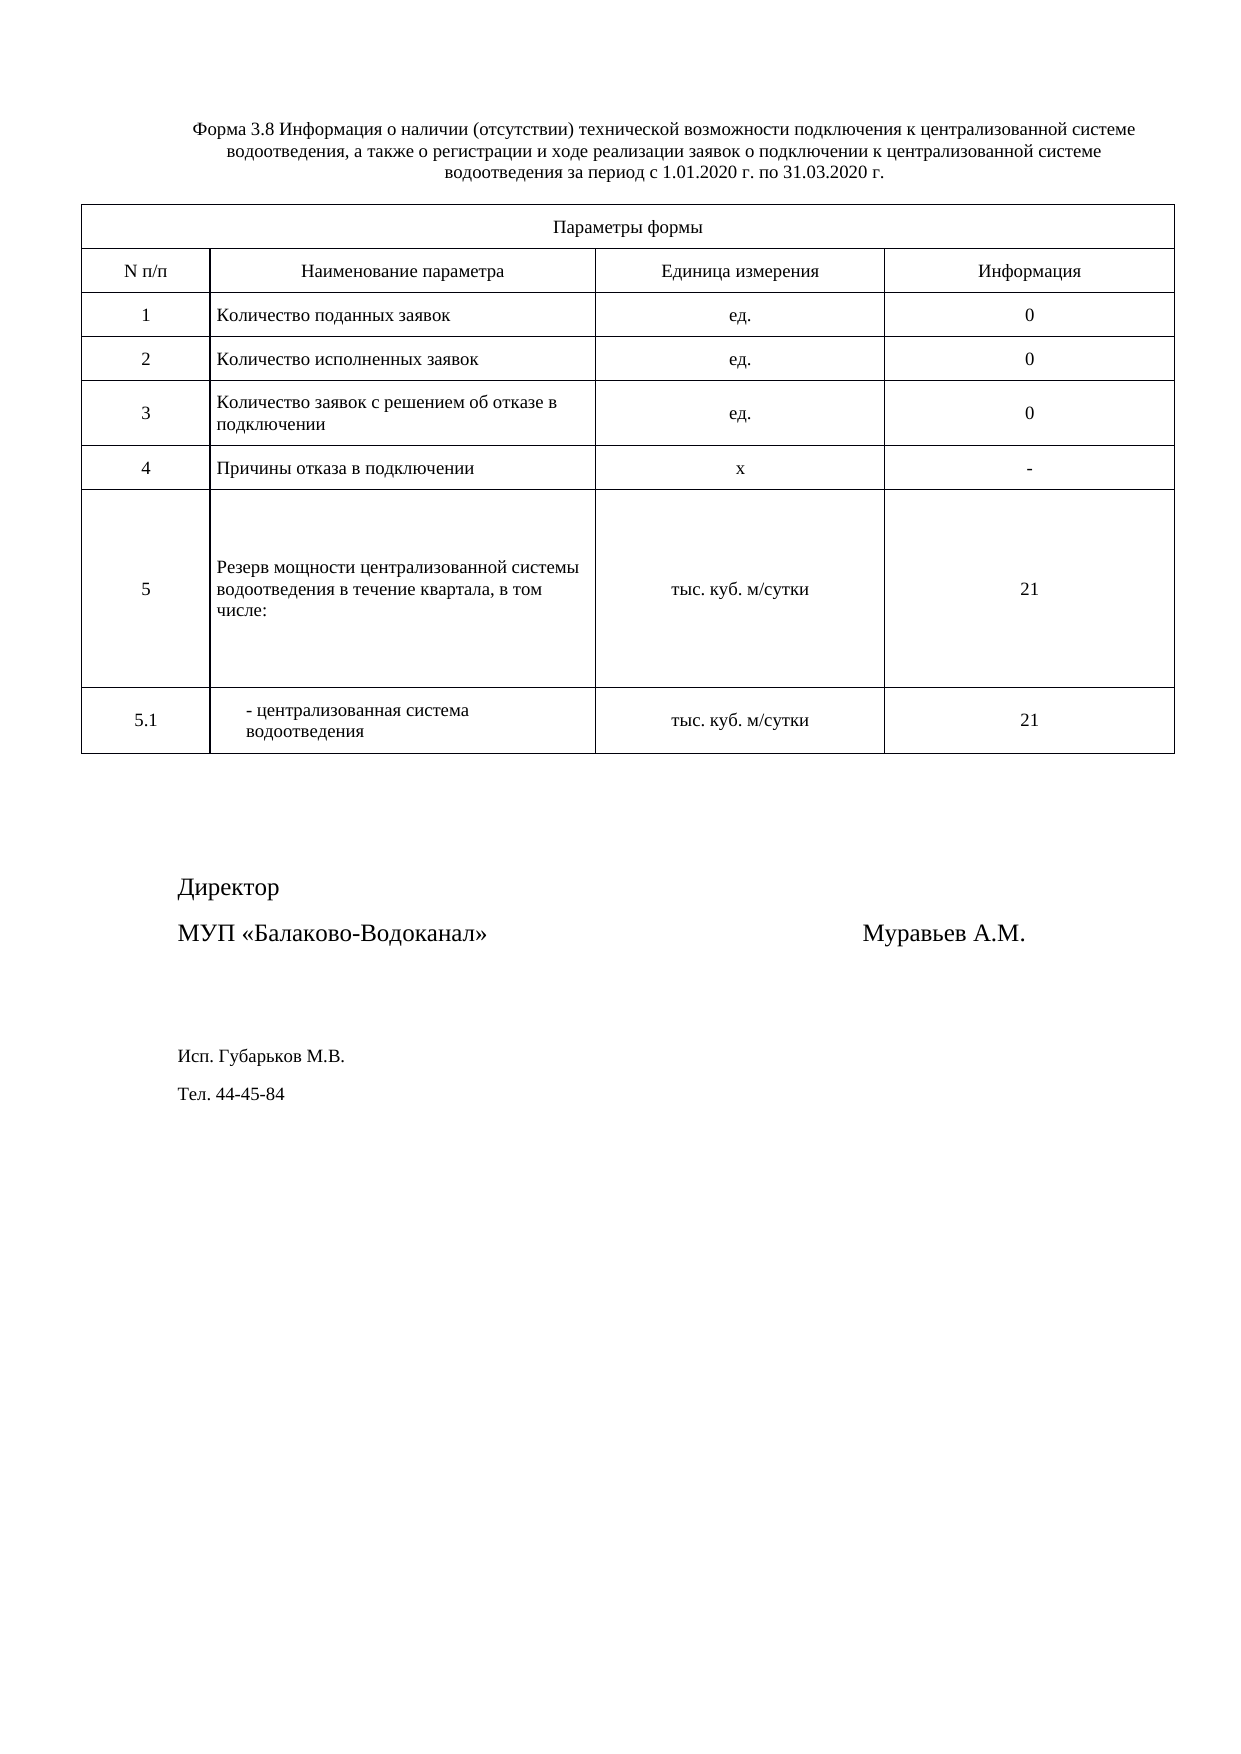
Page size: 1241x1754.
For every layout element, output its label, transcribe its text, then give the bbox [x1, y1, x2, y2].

table_cell x [596, 446, 884, 489]
table_cell N п/п [82, 249, 209, 292]
table_cell 0 [885, 293, 1174, 336]
table_cell Информация [885, 249, 1174, 292]
table_cell 2 [82, 337, 209, 380]
table_cell 0 [885, 337, 1174, 380]
subtitle Форма 3.8 Информация о наличии (отсутствии) технической возможности подключения к централизованной системе водоотведения, а также о регистрации и ходе реализации заявок о подключении к централизованной системе водоотведения за период с 1.01.2020 г. по 31.03.2020 г. [177, 118, 1152, 183]
table_cell 3 [82, 381, 209, 445]
table_cell Количество заявок с решением об отказе в подключении [211, 381, 595, 445]
table_cell 21 [885, 688, 1174, 752]
table_cell 5 [82, 490, 209, 687]
table_cell 21 [885, 490, 1174, 687]
table_cell Наименование параметра [211, 249, 595, 292]
table_header Параметры формы [82, 205, 1174, 248]
table_cell тыс. куб. м/сутки [596, 490, 884, 687]
text Исп. Губарьков М.В. [177, 1045, 1063, 1066]
table_cell Резерв мощности централизованной системы водоотведения в течение квартала, в том числе: [211, 490, 595, 687]
table_cell ед. [596, 381, 884, 445]
table_cell - централизованная система водоотведения [211, 688, 595, 752]
table_cell 4 [82, 446, 209, 489]
text Тел. 44-45-84 [177, 1083, 1063, 1104]
table_cell - [885, 446, 1174, 489]
text Директор [177, 872, 1063, 901]
table_cell Количество исполненных заявок [211, 337, 595, 380]
table_cell 0 [885, 381, 1174, 445]
table_cell Количество поданных заявок [211, 293, 595, 336]
table_cell Единица измерения [596, 249, 884, 292]
table_cell ед. [596, 293, 884, 336]
table_cell Причины отказа в подключении [211, 446, 595, 489]
table_cell тыс. куб. м/сутки [596, 688, 884, 752]
text МУП «Балаково-Водоканал» Муравьев А.М. [177, 918, 1063, 947]
table_cell 1 [82, 293, 209, 336]
table_cell 5.1 [82, 688, 209, 752]
table_cell ед. [596, 337, 884, 380]
